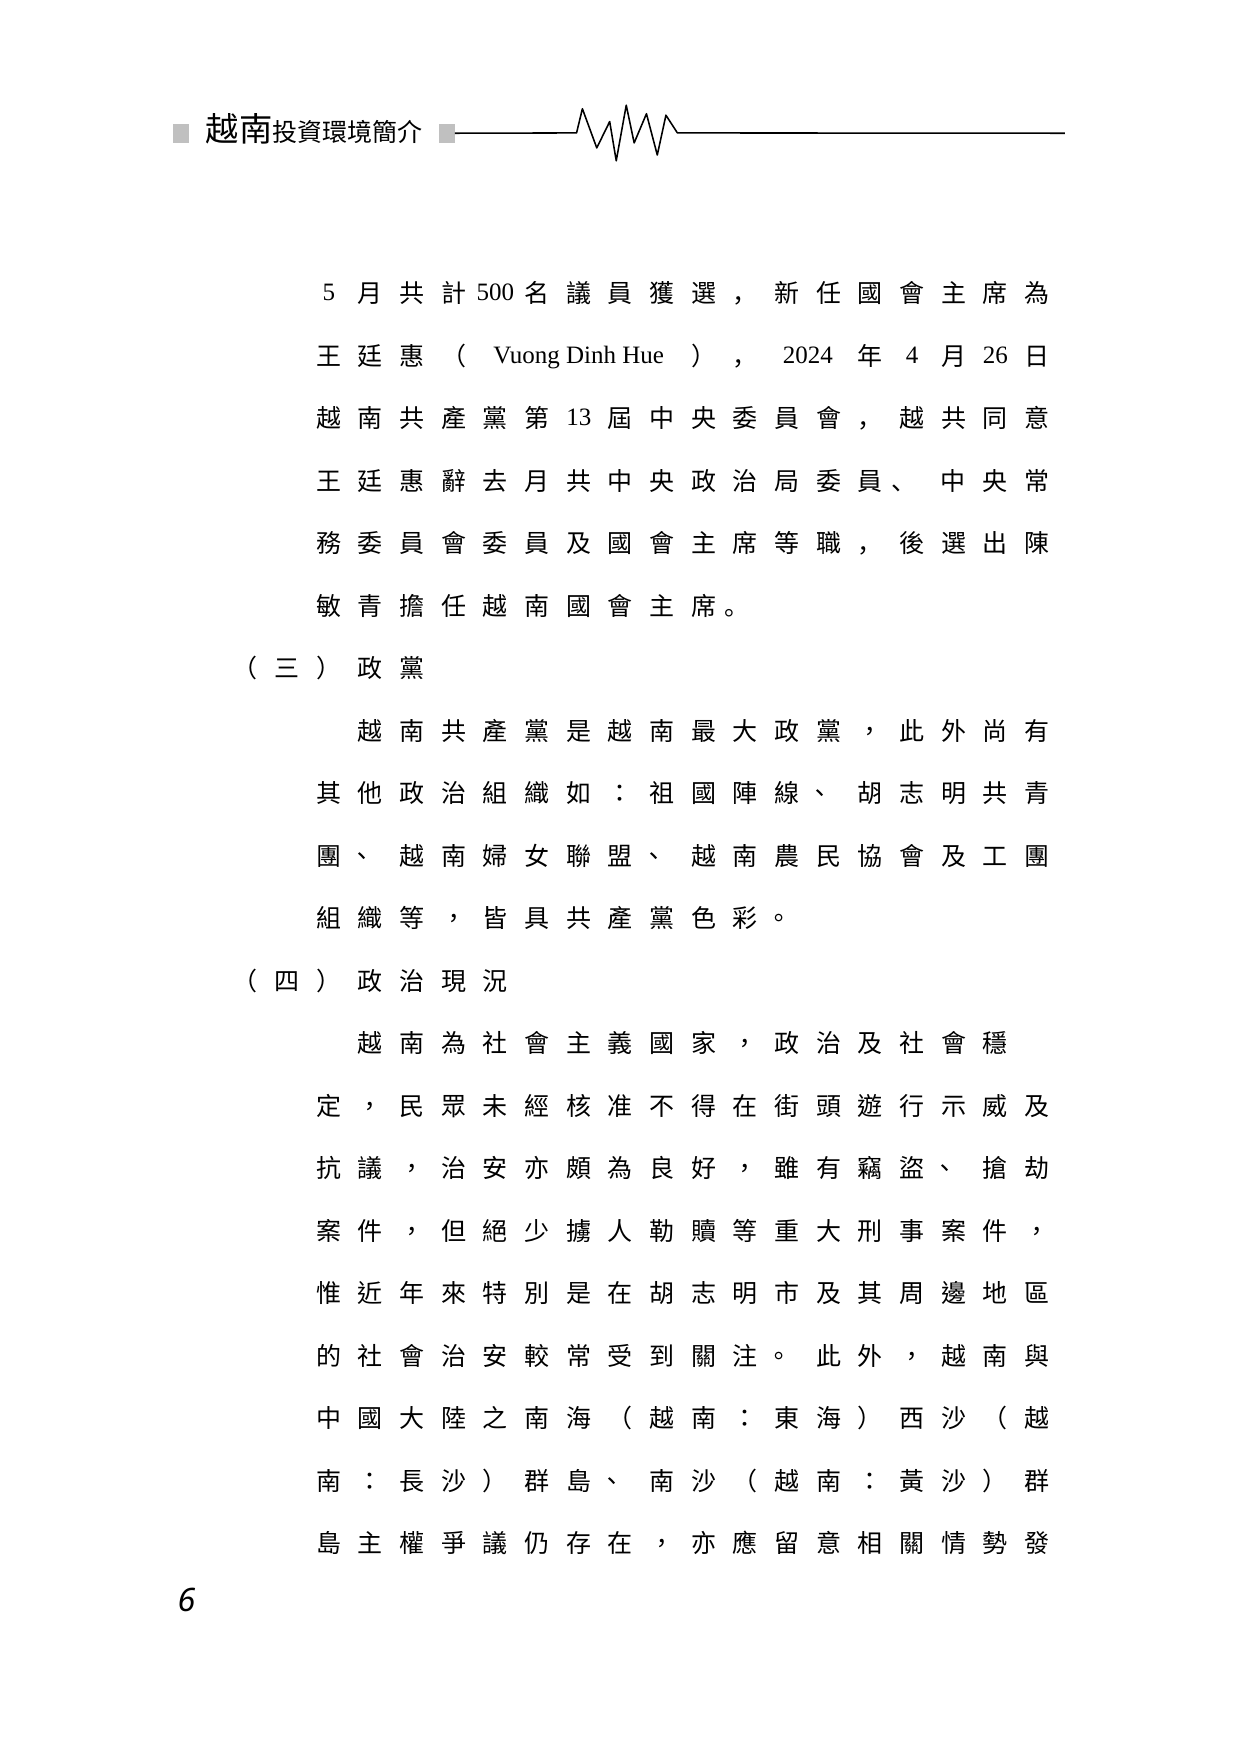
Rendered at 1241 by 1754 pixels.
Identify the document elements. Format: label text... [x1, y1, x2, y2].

text 越南共產黨是越南最大政黨，此外尚有其他政治組織如：祖國陣線、胡志明共青團、越南婦女聯盟、越南農民協會及工團組織等，皆具共產黨色彩。 [281, 688, 1058, 938]
text （四）政治現況 [207, 938, 1058, 1000]
text 5月共計500名議員獲選，新任國會主席為王廷惠（Vuong Dinh Hue），2024年4月26日越南共產黨第13屆中央委員會，越共同意王廷惠辭去月共中央政治局委員、中央常務委員會委員及國會主席等職，後選出陳敏青擔任越南國會主席。 [281, 250, 1058, 625]
text （三）政黨 [207, 625, 1058, 688]
text 越南為社會主義國家，政治及社會穩定，民眾未經核准不得在街頭遊行示威及抗議，治安亦頗為良好，雖有竊盜、搶劫案件，但絕少擄人勒贖等重大刑事案件，惟近年來特別是在胡志明市及其周邊地區的社會治安較常受到關注。此外，越南與中國大陸之南海（越南：東海）西沙（越南：長沙）群島、南沙（越南：黃沙）群島主權爭議仍存在，亦應留意相關情勢發 [281, 1000, 1058, 1563]
